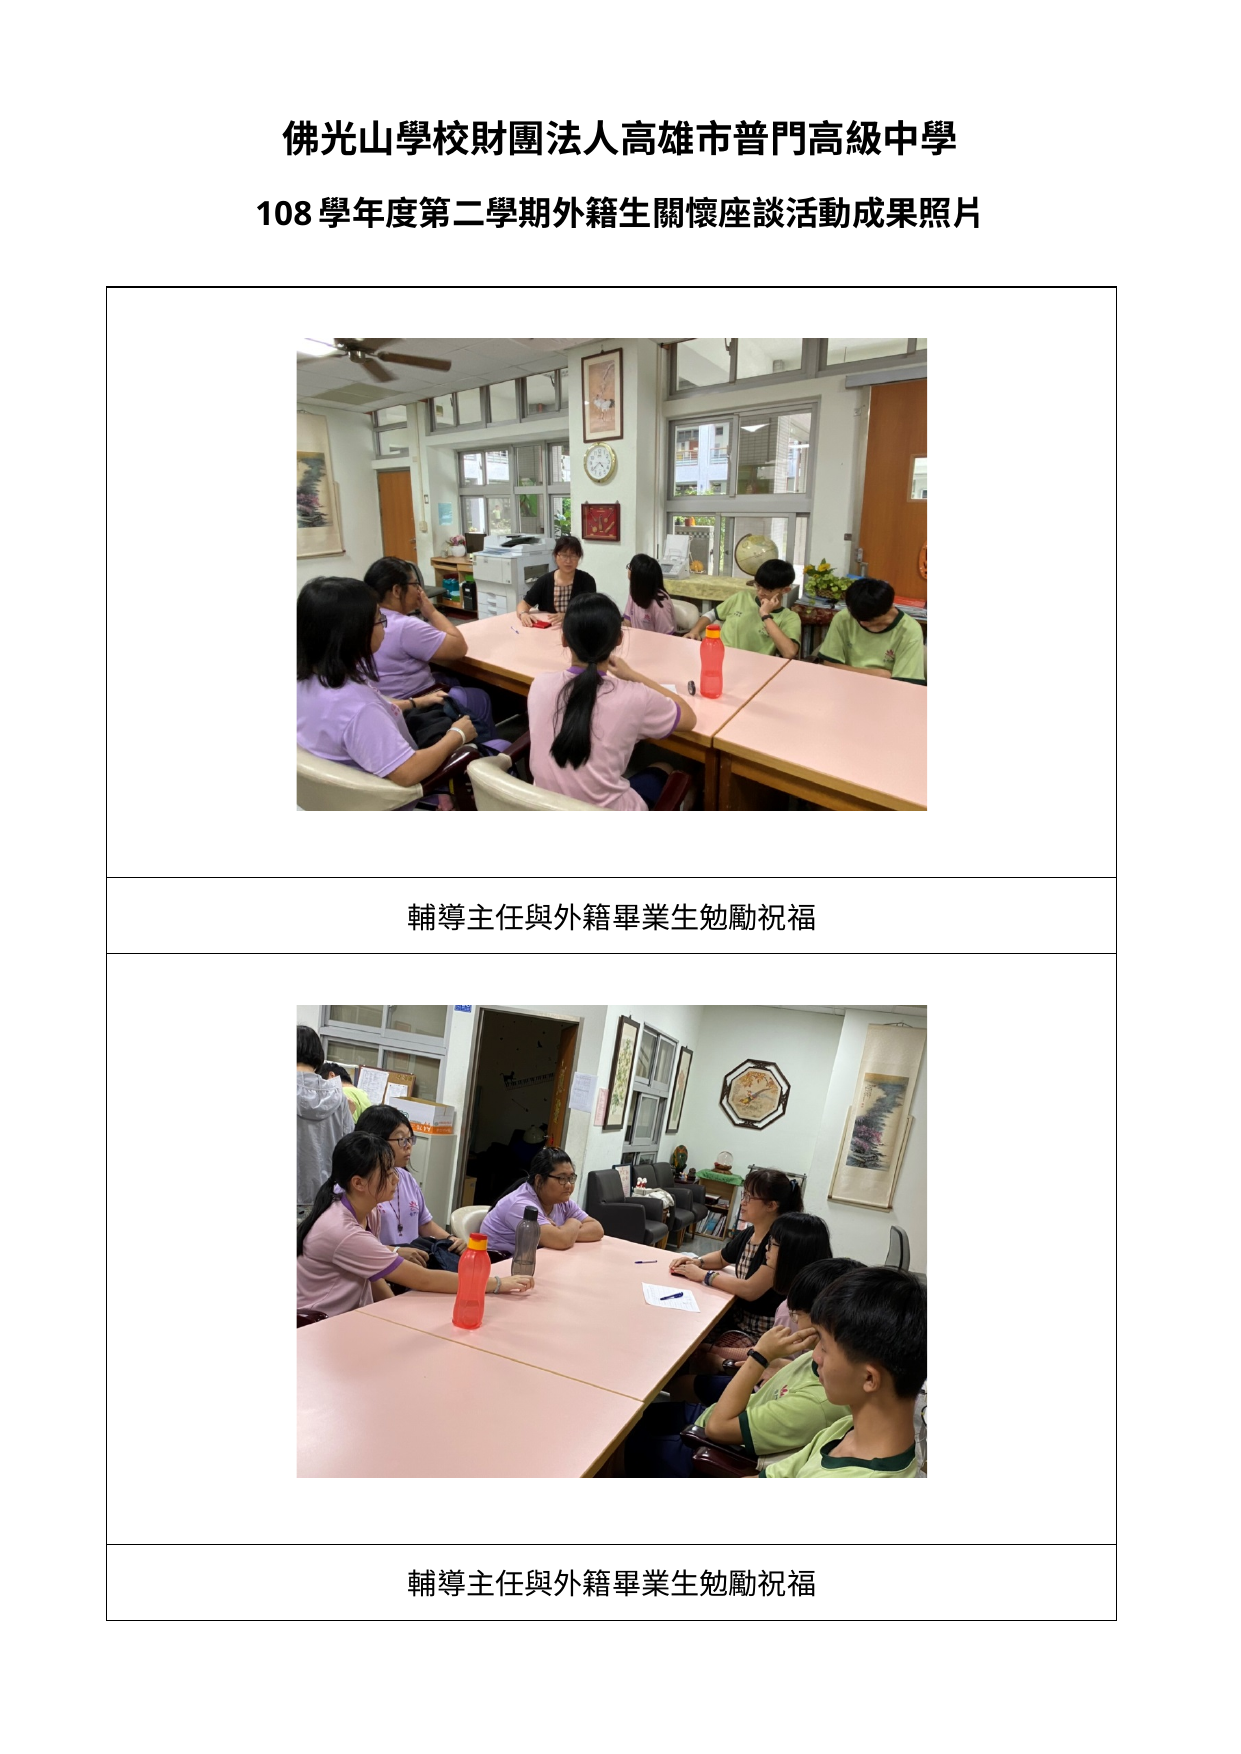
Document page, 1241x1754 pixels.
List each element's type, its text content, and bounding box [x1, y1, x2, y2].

picture [296, 1005, 928, 1478]
picture [296, 338, 928, 811]
table_header [107, 288, 1116, 877]
text 108學年度第二學期外籍生關懷座談活動成果照片 [118, 174, 1122, 249]
table_cell 輔導主任與外籍畢業生勉勵祝福 [107, 1545, 1116, 1619]
table_cell [107, 954, 1116, 1543]
text 佛光山學校財團法人高雄市普門高級中學 [118, 99, 1122, 174]
table_cell 輔導主任與外籍畢業生勉勵祝福 [107, 878, 1116, 953]
